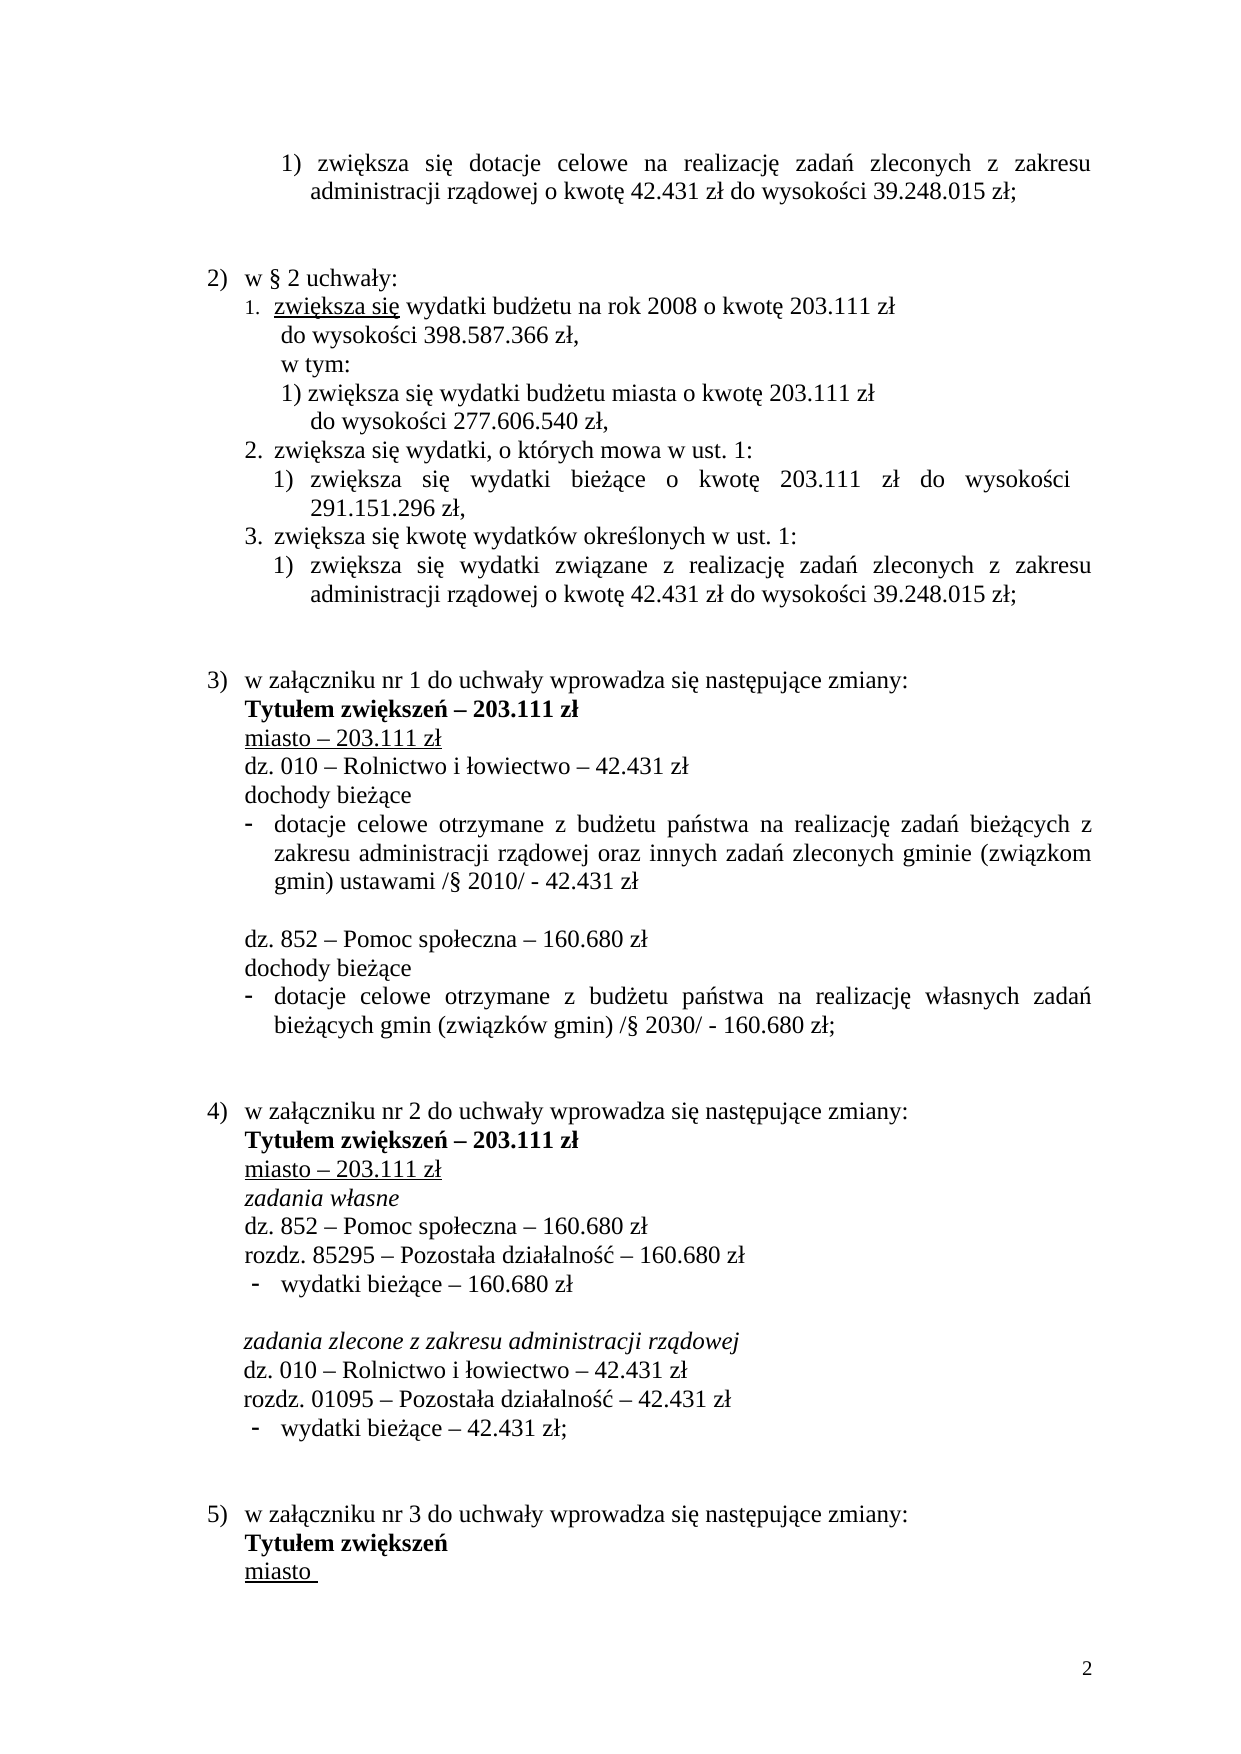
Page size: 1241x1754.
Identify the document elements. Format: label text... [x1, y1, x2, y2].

text Tytułem zwiększeń – 203.111 zł [207, 694, 1092, 723]
list zwiększa się wydatki bieżące o kwotę 203.111 zł do wysokości 291.151.296 zł, [273, 464, 1092, 521]
text dz. 010 – Rolnictwo i łowiectwo – 42.431 zł [243, 1355, 1092, 1384]
text miasto – 203.111 zł [207, 723, 1092, 751]
text zadania zlecone z zakresu administracji rządowej [243, 1326, 1092, 1355]
text Tytułem zwiększeń – 203.111 zł [207, 1125, 1092, 1154]
list zwiększa się wydatki, o których mowa w ust. 1: [244, 435, 1092, 464]
list dotacje celowe otrzymane z budżetu państwa na realizację zadań bieżących z zakresu administracji rządowej oraz innych zadań zleconych gminie (związkom gmin) ustawami /§ 2010/ - 42.431 zł [244, 809, 1092, 895]
text rozdz. 85295 – Pozostała działalność – 160.680 zł [207, 1240, 1092, 1269]
text do wysokości 398.587.366 zł, [244, 320, 1092, 349]
text miasto [207, 1556, 1092, 1585]
list zwiększa się kwotę wydatków określonych w ust. 1: [244, 521, 1092, 550]
text rozdz. 01095 – Pozostała działalność – 42.431 zł [243, 1384, 1092, 1413]
list wydatki bieżące – 160.680 zł [251, 1269, 1092, 1298]
text dz. 852 – Pomoc społeczna – 160.680 zł [207, 924, 1092, 953]
text Tytułem zwiększeń [207, 1528, 1092, 1556]
list zwiększa się wydatki budżetu na rok 2008 o kwotę 203.111 zł [244, 291, 1092, 320]
text dochody bieżące [207, 953, 1092, 981]
text do wysokości 277.606.540 zł, [310, 406, 1092, 435]
text 1) zwiększa się wydatki budżetu miasta o kwotę 203.111 zł [244, 378, 1092, 406]
list w załączniku nr 1 do uchwały wprowadza się następujące zmiany: [207, 665, 1092, 694]
text w tym: [244, 349, 1092, 378]
list w załączniku nr 3 do uchwały wprowadza się następujące zmiany: [207, 1499, 1092, 1528]
list zwiększa się wydatki związane z realizację zadań zleconych z zakresu administracji rządowej o kwotę 42.431 zł do wysokości 39.248.015 zł; [273, 550, 1092, 608]
text miasto – 203.111 zł [207, 1154, 1092, 1183]
list dotacje celowe otrzymane z budżetu państwa na realizację własnych zadań bieżących gmin (związków gmin) /§ 2030/ - 160.680 zł; [244, 981, 1092, 1039]
text dz. 852 – Pomoc społeczna – 160.680 zł [207, 1211, 1092, 1240]
text zadania własne [207, 1183, 1092, 1211]
text 1) zwiększa się dotacje celowe na realizację zadań zleconych z zakresu administracji rządowej o kwotę 42.431 zł do wysokości 39.248.015 zł; [281, 148, 1092, 205]
text dz. 010 – Rolnictwo i łowiectwo – 42.431 zł [207, 751, 1092, 780]
text dochody bieżące [207, 780, 1092, 809]
list w załączniku nr 2 do uchwały wprowadza się następujące zmiany: [207, 1096, 1092, 1125]
list w § 2 uchwały: [207, 263, 1092, 291]
list wydatki bieżące – 42.431 zł; [251, 1413, 1092, 1441]
